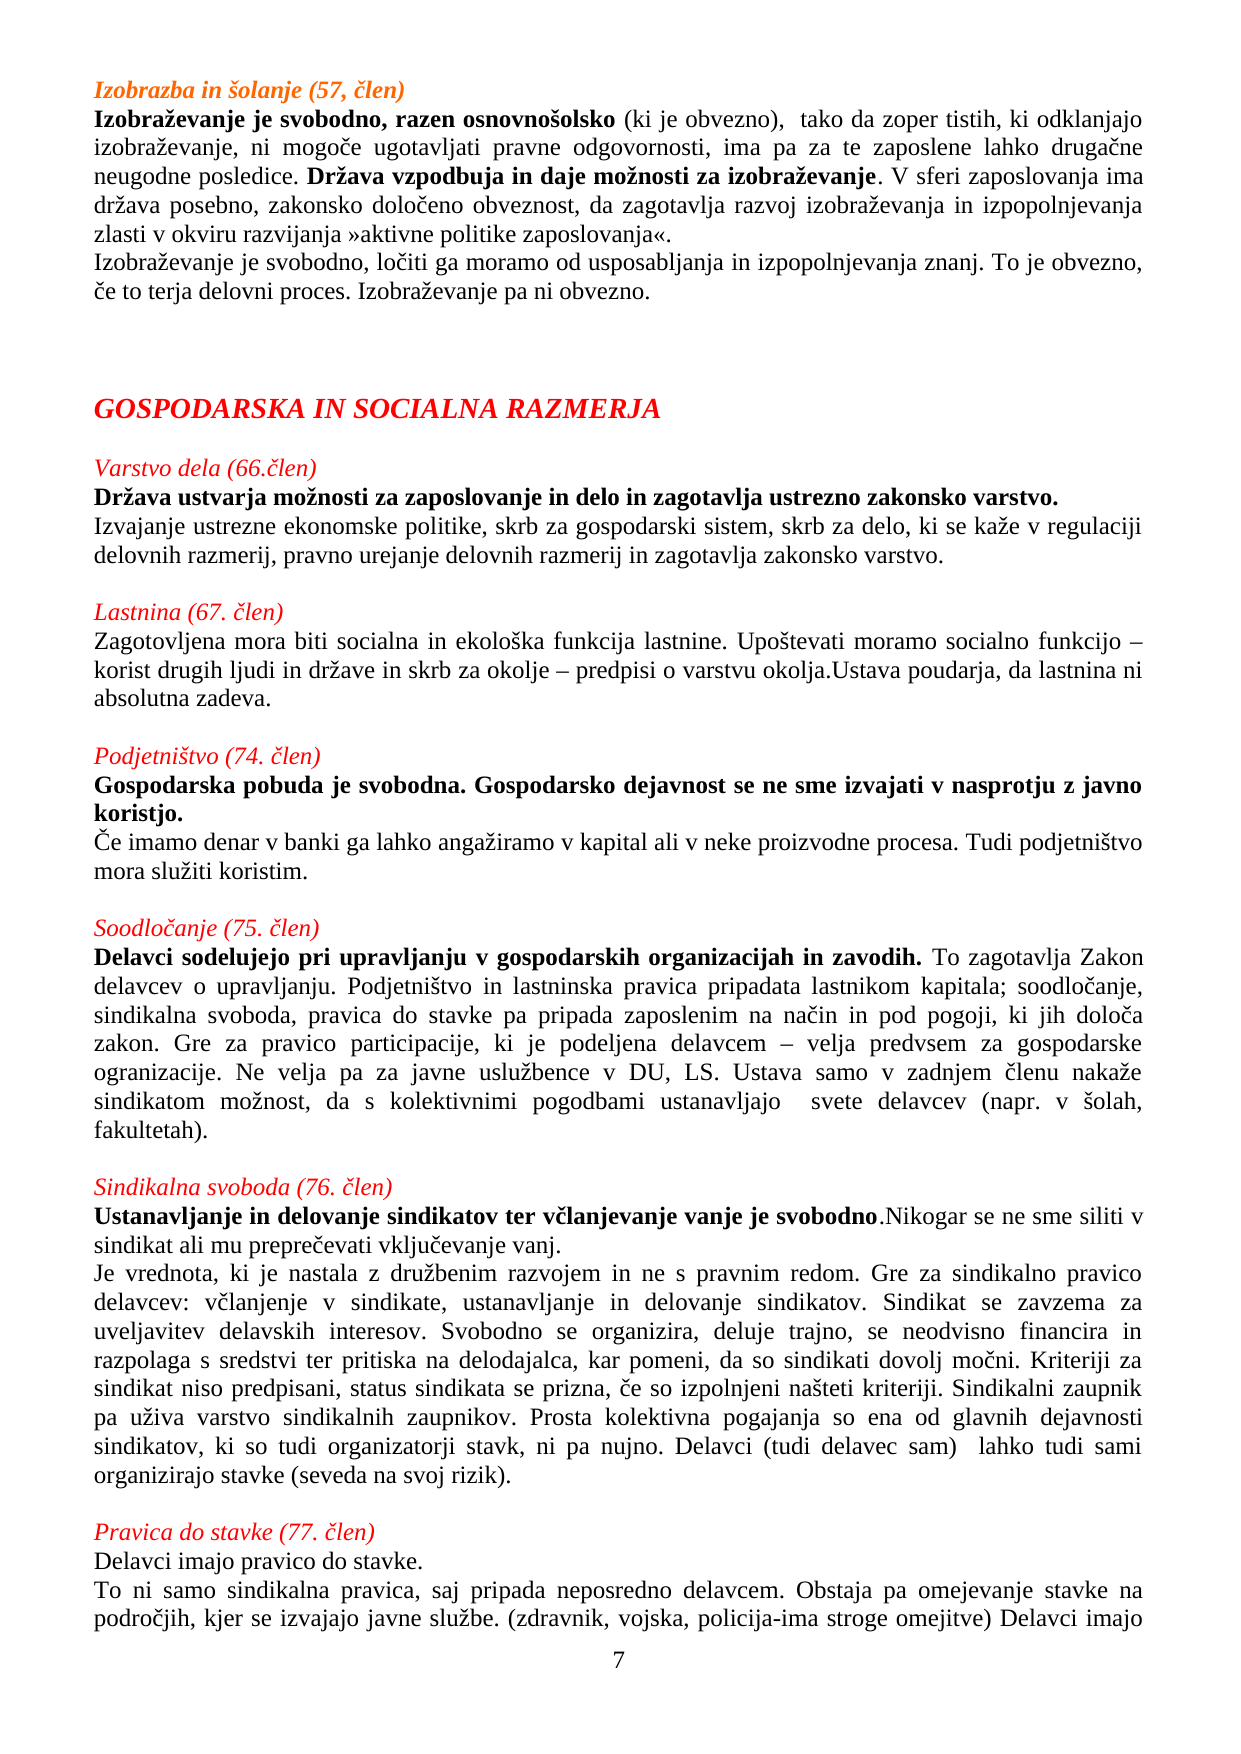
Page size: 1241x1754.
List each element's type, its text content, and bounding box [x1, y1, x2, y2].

text Je vrednota, ki je nastala z družbenim razvojem in ne s pravnim redom. Gre za sindikalno pravico delavcev: včlanjenje v sindikate, ustanavljanje in delovanje sindikatov. Sindikat se zavzema za uveljavitev delavskih interesov. Svobodno se organizira, deluje trajno, se neodvisno financira in razpolaga s sredstvi ter pritiska na delodajalca, kar pomeni, da so sindikati dovolj močni. Kriteriji za sindikat niso predpisani, status sindikata se prizna, če so izpolnjeni našteti kriteriji. Sindikalni zaupnik pa uživa varstvo sindikalnih zaupnikov. Prosta kolektivna pogajanja so ena od glavnih dejavnosti sindikatov, ki so tudi organizatorji stavk, ni pa nujno. Delavci (tudi delavec sam) lahko tudi sami organizirajo stavke (seveda na svoj rizik). [94, 1258, 1144, 1488]
text Ustanavljanje in delovanje sindikatov ter včlanjevanje vanje je svobodno.Nikogar se ne sme siliti v sindikat ali mu preprečevati vključevanje vanj. [94, 1201, 1144, 1258]
text Varstvo dela (66.člen) [94, 453, 1144, 482]
text Lastnina (67. člen) [94, 597, 1144, 626]
text Zagotovljena mora biti socialna in ekološka funkcija lastnine. Upoštevati moramo socialno funkcijo – korist drugih ljudi in države in skrb za okolje – predpisi o varstvu okolja.Ustava poudarja, da lastnina ni absolutna zadeva. [94, 626, 1144, 712]
text Sindikalna svoboda (76. člen) [94, 1172, 1144, 1201]
text Soodločanje (75. člen) [94, 913, 1144, 942]
text Izobraževanje je svobodno, ločiti ga moramo od usposabljanja in izpopolnjevanja znanj. To je obvezno, če to terja delovni proces. Izobraževanje pa ni obvezno. [94, 247, 1144, 305]
text Izvajanje ustrezne ekonomske politike, skrb za gospodarski sistem, skrb za delo, ki se kaže v regulaciji delovnih razmerij, pravno urejanje delovnih razmerij in zagotavlja zakonsko varstvo. [94, 511, 1144, 568]
text Delavci imajo pravico do stavke. [94, 1546, 1144, 1575]
text Če imamo denar v banki ga lahko angažiramo v kapital ali v neke proizvodne procesa. Tudi podjetništvo mora služiti koristim. [94, 827, 1144, 885]
text Izobrazba in šolanje (57, člen) [94, 75, 1144, 104]
text Izobraževanje je svobodno, razen osnovnošolsko (ki je obvezno), tako da zoper tistih, ki odklanjajo izobraževanje, ni mogoče ugotavljati pravne odgovornosti, ima pa za te zaposlene lahko drugačne neugodne posledice. Država vzpodbuja in daje možnosti za izobraževanje. V sferi zaposlovanja ima država posebno, zakonsko določeno obveznost, da zagotavlja razvoj izobraževanja in izpopolnjevanja zlasti v okviru razvijanja »aktivne politike zaposlovanja«. [94, 104, 1144, 247]
text Delavci sodelujejo pri upravljanju v gospodarskih organizacijah in zavodih. To zagotavlja Zakon delavcev o upravljanju. Podjetništvo in lastninska pravica pripadata lastnikom kapitala; soodločanje, sindikalna svoboda, pravica do stavke pa pripada zaposlenim na način in pod pogoji, ki jih določa zakon. Gre za pravico participacije, ki je podeljena delavcem – velja predvsem za gospodarske ogranizacije. Ne velja pa za javne uslužbence v DU, LS. Ustava samo v zadnjem členu nakaže sindikatom možnost, da s kolektivnimi pogodbami ustanavljajo svete delavcev (napr. v šolah, fakultetah). [94, 942, 1144, 1143]
text Država ustvarja možnosti za zaposlovanje in delo in zagotavlja ustrezno zakonsko varstvo. [94, 482, 1144, 511]
text To ni samo sindikalna pravica, saj pripada neposredno delavcem. Obstaja pa omejevanje stavke na področjih, kjer se izvajajo javne službe. (zdravnik, vojska, policija-ima stroge omejitve) Delavci imajo [94, 1575, 1144, 1632]
text Gospodarska pobuda je svobodna. Gospodarsko dejavnost se ne sme izvajati v nasprotju z javno koristjo. [94, 770, 1144, 827]
text Pravica do stavke (77. člen) [94, 1517, 1144, 1546]
text Podjetništvo (74. člen) [94, 741, 1144, 770]
text GOSPODARSKA IN SOCIALNA RAZMERJA [94, 391, 1144, 425]
